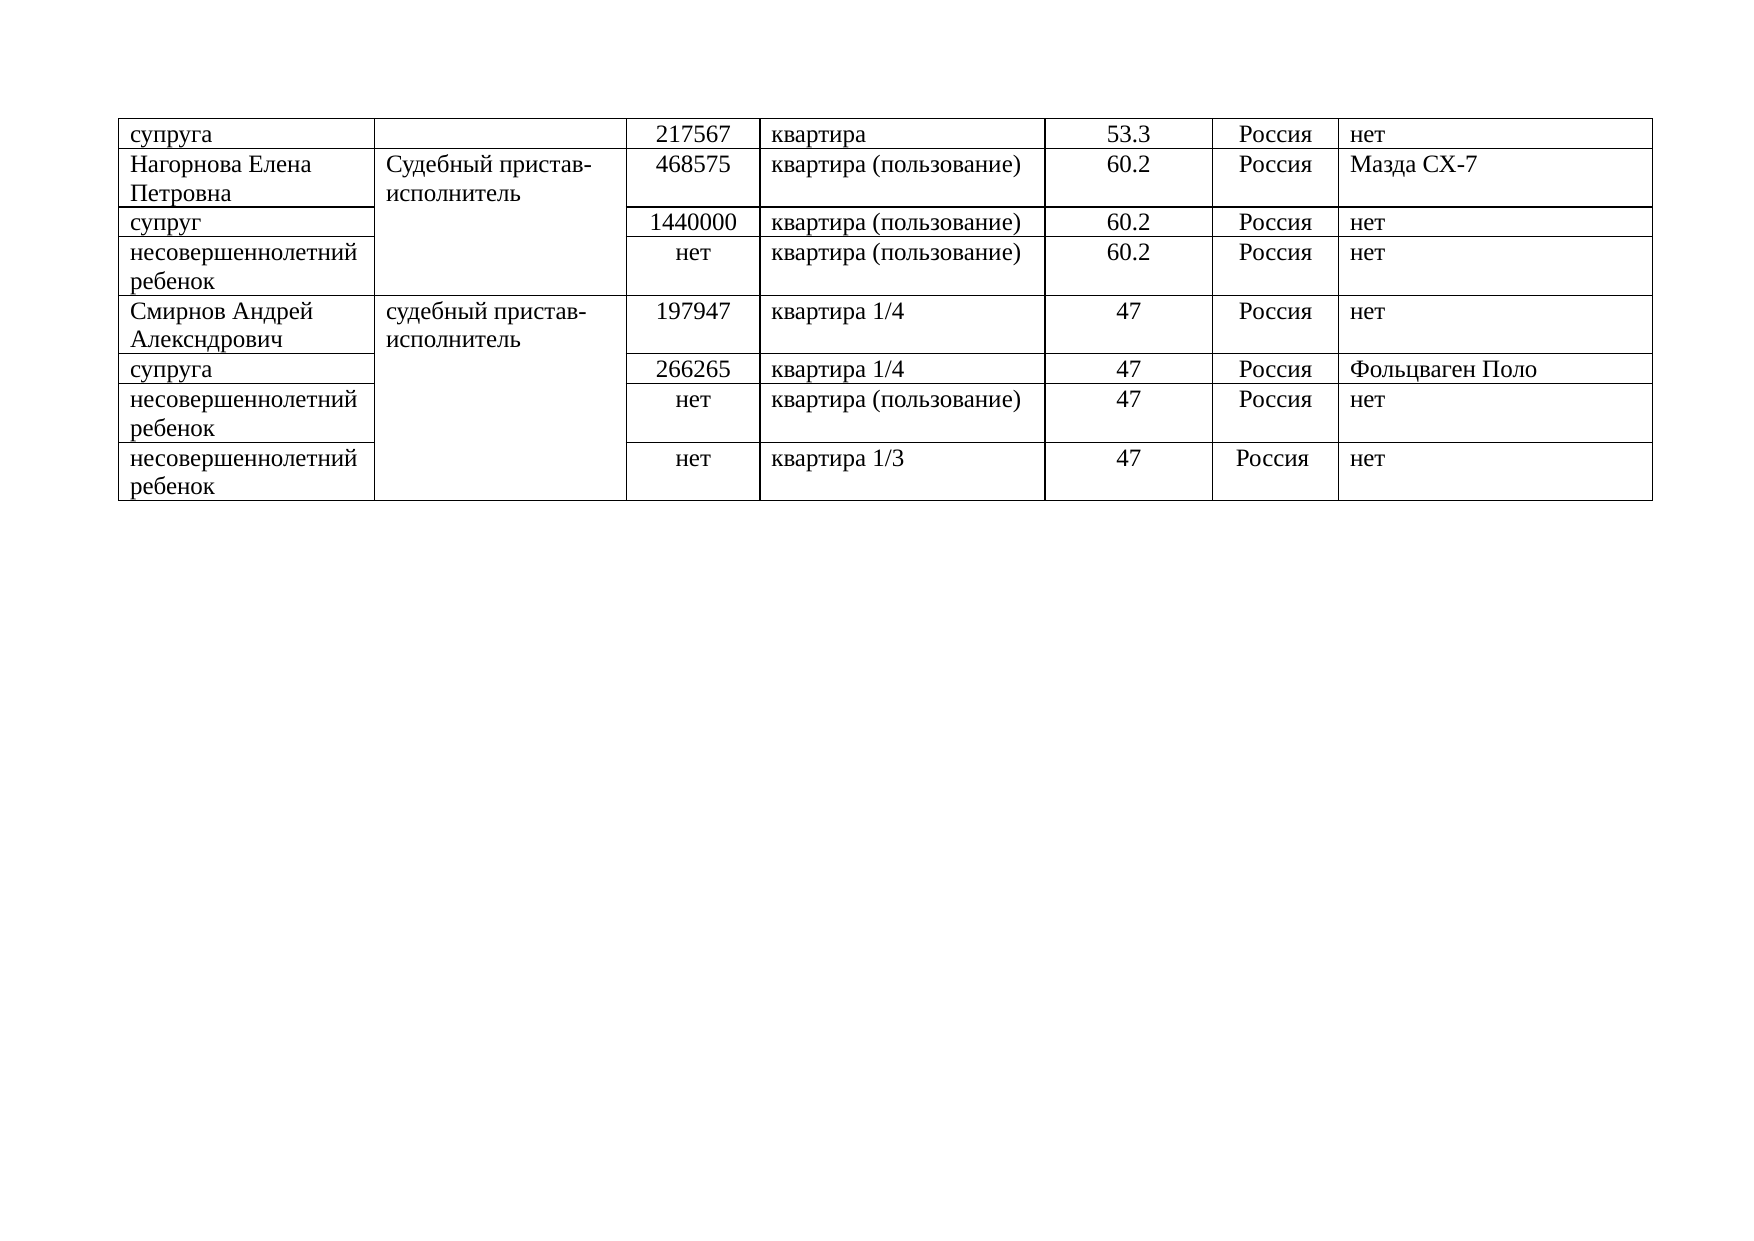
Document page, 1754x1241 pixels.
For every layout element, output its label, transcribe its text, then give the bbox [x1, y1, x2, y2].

table_cell супруг [119, 208, 374, 236]
table_cell 47 [1046, 354, 1212, 383]
table_cell несовершеннолетний ребенок [119, 443, 374, 500]
table_cell 60,2 [1046, 237, 1212, 295]
table_cell Россия [1213, 237, 1338, 295]
table_cell нет [627, 384, 759, 442]
table_cell Россия [1213, 354, 1338, 383]
table_cell супруга [119, 119, 374, 148]
table_cell несовершеннолетний ребенок [119, 384, 374, 442]
table_cell квартира (пользование) [761, 237, 1044, 295]
table_cell квартира [761, 119, 1044, 148]
table_cell [375, 119, 626, 148]
table_cell квартира 1/3 [761, 443, 1044, 500]
table_cell 47 [1046, 384, 1212, 442]
table_cell нет [1339, 237, 1652, 295]
table_cell Россия [1213, 119, 1338, 148]
table_cell Судебный пристав-исполнитель [375, 149, 626, 295]
table_cell 1440000 [627, 208, 759, 236]
table_cell нет [1339, 443, 1652, 500]
table_cell Россия [1213, 384, 1338, 442]
table_cell 197947 [627, 296, 759, 353]
table_cell нет [627, 443, 759, 500]
table_cell нет [1339, 296, 1652, 353]
table_cell 47 [1046, 296, 1212, 353]
table_cell Россия [1213, 149, 1338, 206]
table_cell нет [1339, 384, 1652, 442]
table_cell 60,2 [1046, 208, 1212, 236]
table_cell нет [1339, 119, 1652, 148]
table_cell супруга [119, 354, 374, 383]
table_cell Россия [1213, 208, 1338, 236]
table_cell Мазда СХ-7 [1339, 149, 1652, 206]
table_cell 60,2 [1046, 149, 1212, 206]
table_cell Фольцваген Поло [1339, 354, 1652, 383]
table_cell Нагорнова Елена Петровна [119, 149, 374, 206]
table_cell квартира (пользование) [761, 384, 1044, 442]
table_cell 47 [1046, 443, 1212, 500]
table_cell судебный пристав-исполнитель [375, 296, 626, 500]
table_cell квартира 1/4 [761, 296, 1044, 353]
table_cell квартира 1/4 [761, 354, 1044, 383]
table_cell несовершеннолетний ребенок [119, 237, 374, 295]
table_cell нет [1339, 208, 1652, 236]
table_cell квартира (пользование) [761, 208, 1044, 236]
table_cell Россия [1213, 443, 1338, 500]
table_cell 266265 [627, 354, 759, 383]
table_cell 53,3 [1046, 119, 1212, 148]
table_cell Смирнов Андрей Алексндрович [119, 296, 374, 353]
table_cell 217567 [627, 119, 759, 148]
table_cell Россия [1213, 296, 1338, 353]
table_cell квартира (пользование) [761, 149, 1044, 206]
table_cell 468575 [627, 149, 759, 206]
table_cell нет [627, 237, 759, 295]
